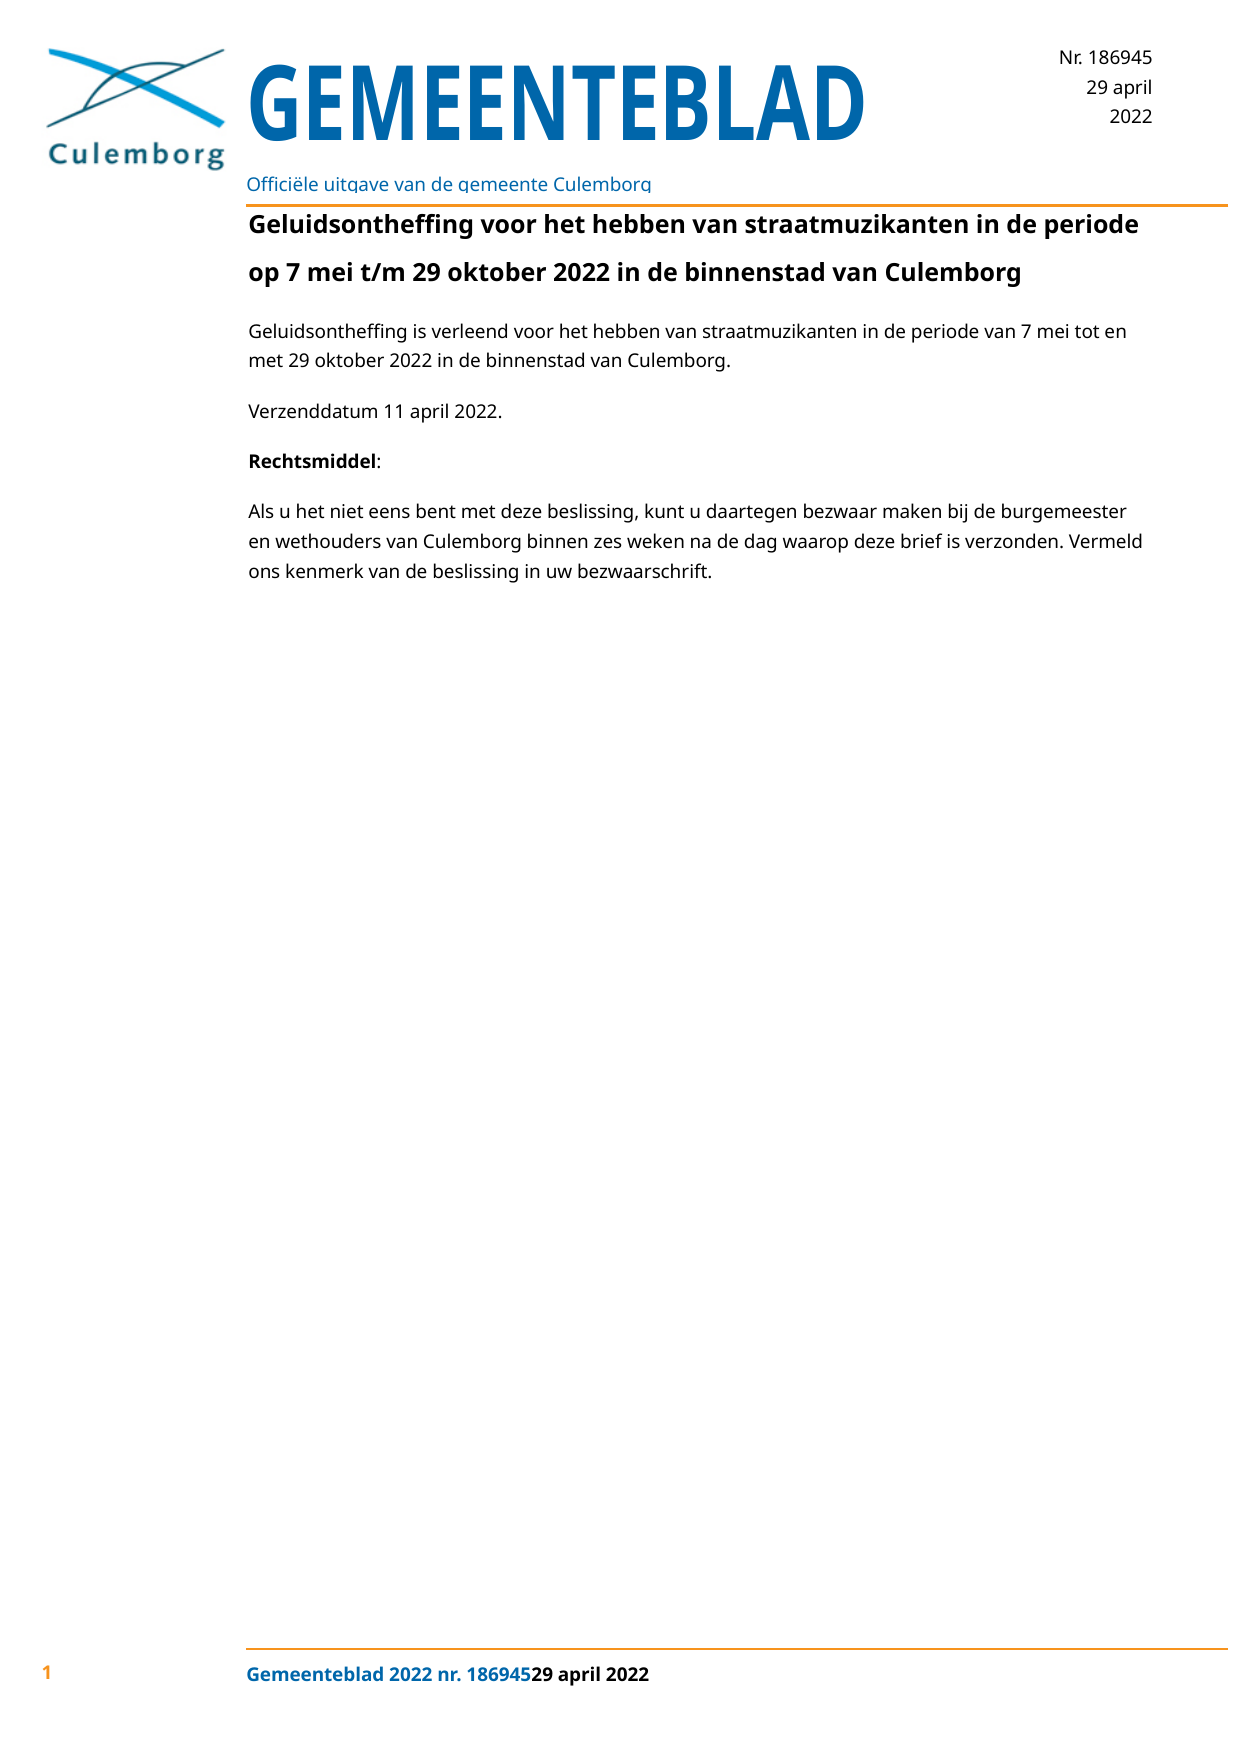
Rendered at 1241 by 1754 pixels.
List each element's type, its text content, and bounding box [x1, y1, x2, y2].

text Geluidsontheffing is verleend voor het hebben van straatmuzikanten in de periode van 7 mei tot en met 29 oktober 2022 in de binnenstad van Culemborg. [248, 318, 1152, 373]
picture [41, 47, 231, 172]
text Als u het niet eens bent met deze beslissing, kunt u daartegen bezwaar maken bij de burgemeester en wethouders van Culemborg binnen zes weken na de dag waarop deze brief is verzonden. Vermeld ons kenmerk van de beslissing in uw bezwaarschrift. [248, 499, 1152, 584]
text Geluidsontheffing voor het hebben van straatmuzikanten in de periode op 7 mei t/m 29 oktober 2022 in de binnenstad van Culemborg [248, 207, 1152, 288]
text Verzenddatum 11 april 2022. [248, 398, 1152, 424]
text Rechtsmiddel: [248, 448, 1152, 474]
